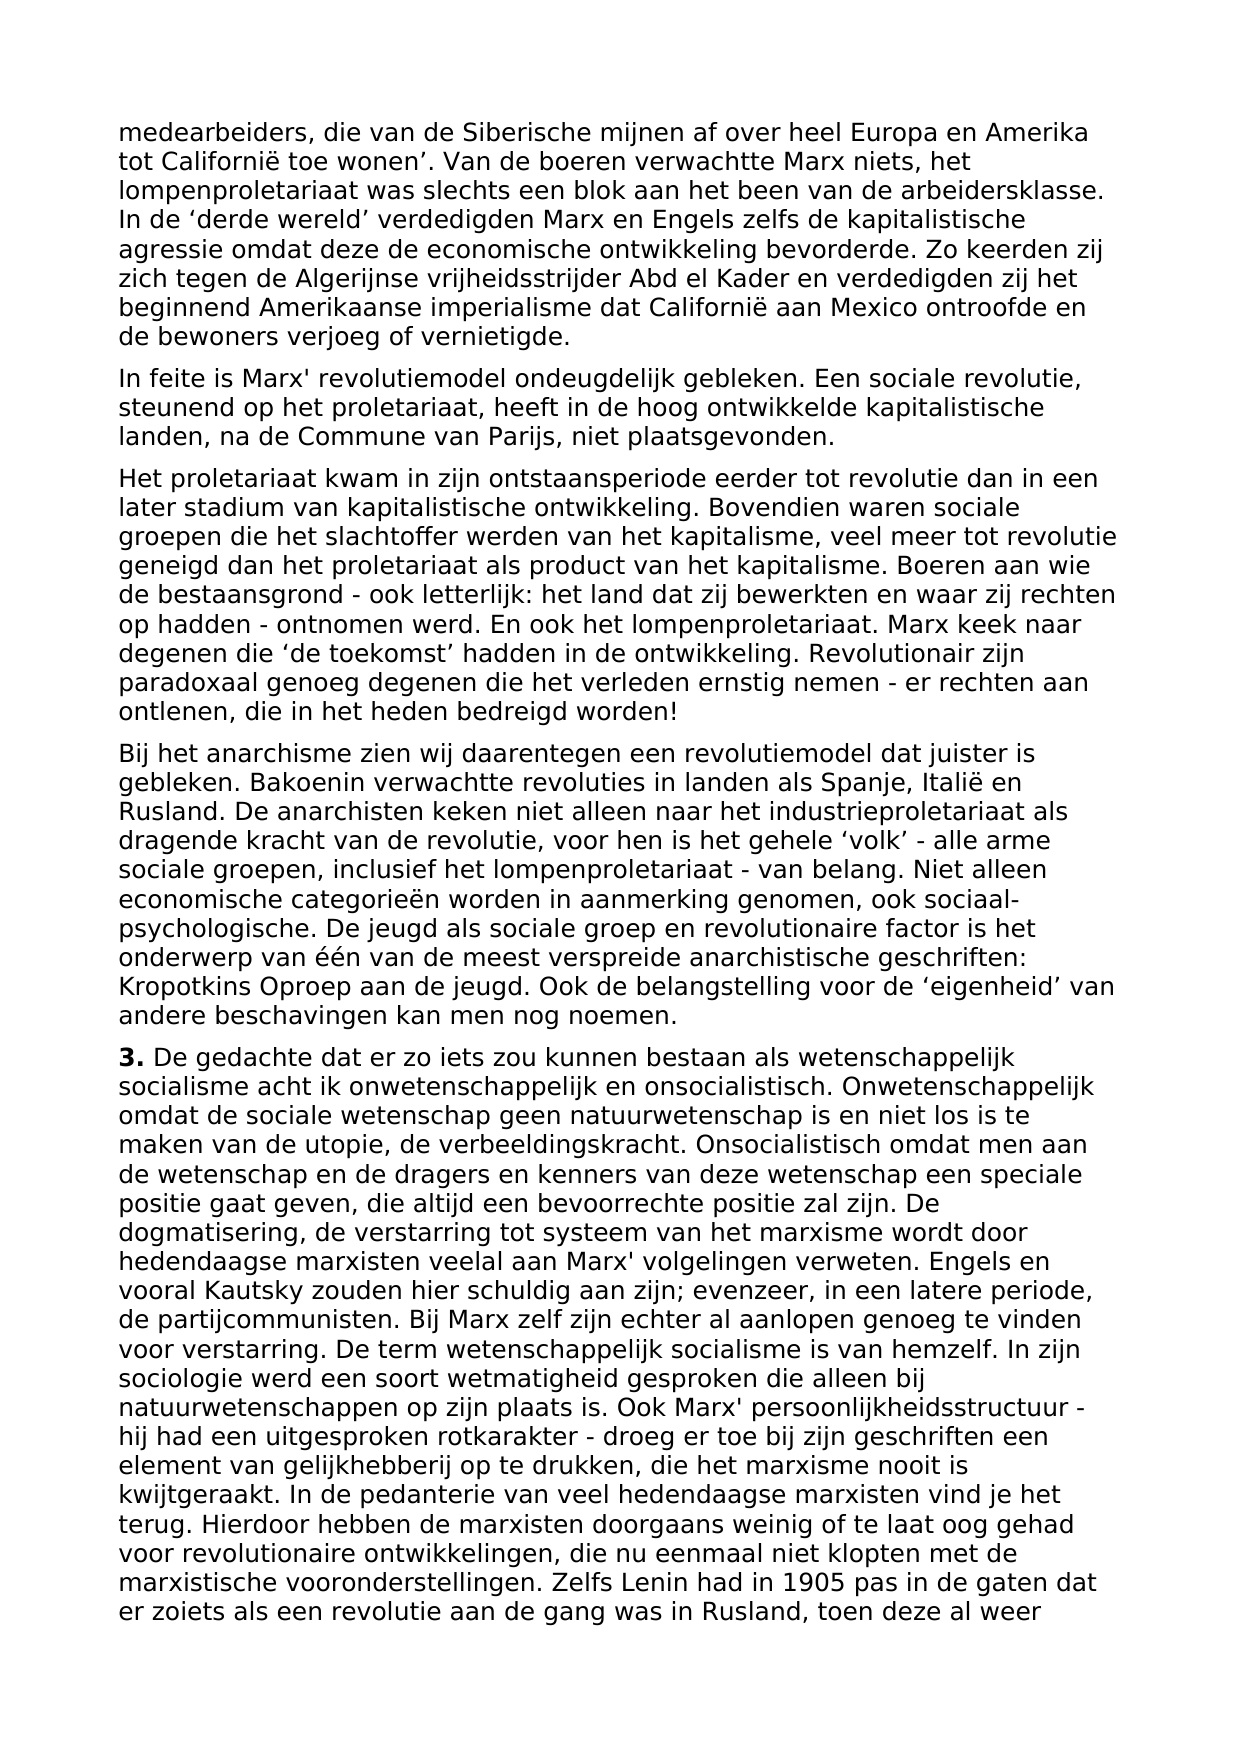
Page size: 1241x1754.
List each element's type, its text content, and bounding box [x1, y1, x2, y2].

text medearbeiders, die van de Siberische mijnen af over heel Europa en Amerika tot Californië toe wonen’. Van de boeren verwachtte Marx niets, het lompenproletariaat was slechts een blok aan het been van de arbeidersklasse. In de ‘derde wereld’ verdedigden Marx en Engels zelfs de kapitalistische agressie omdat deze de economische ontwikkeling bevorderde. Zo keerden zij zich tegen de Algerijnse vrijheidsstrijder Abd el Kader en verdedigden zij het beginnend Amerikaanse imperialisme dat Californië aan Mexico ontroofde en de bewoners verjoeg of vernietigde. [118, 118, 1122, 351]
text Bij het anarchisme zien wij daarentegen een revolutiemodel dat juister is gebleken. Bakoenin verwachtte revoluties in landen als Spanje, Italië en Rusland. De anarchisten keken niet alleen naar het industrieproletariaat als dragende kracht van de revolutie, voor hen is het gehele ‘volk’ - alle arme sociale groepen, inclusief het lompenproletariaat - van belang. Niet alleen economische categorieën worden in aanmerking genomen, ook sociaal-psychologische. De jeugd als sociale groep en revolutionaire factor is het onderwerp van één van de meest verspreide anarchistische geschriften: Kropotkins Oproep aan de jeugd. Ook de belangstelling voor de ‘eigenheid’ van andere beschavingen kan men nog noemen. [118, 739, 1122, 1031]
text Het proletariaat kwam in zijn ontstaansperiode eerder tot revolutie dan in een later stadium van kapitalistische ontwikkeling. Bovendien waren sociale groepen die het slachtoffer werden van het kapitalisme, veel meer tot revolutie geneigd dan het proletariaat als product van het kapitalisme. Boeren aan wie de bestaansgrond - ook letterlijk: het land dat zij bewerkten en waar zij rechten op hadden - ontnomen werd. En ook het lompenproletariaat. Marx keek naar degenen die ‘de toekomst’ hadden in de ontwikkeling. Revolutionair zijn paradoxaal genoeg degenen die het verleden ernstig nemen - er rechten aan ontlenen, die in het heden bedreigd worden! [118, 464, 1122, 726]
text 3. De gedachte dat er zo iets zou kunnen bestaan als wetenschappelijk socialisme acht ik onwetenschappelijk en onsocialistisch. Onwetenschappelijk omdat de sociale wetenschap geen natuurwetenschap is en niet los is te maken van de utopie, de verbeeldingskracht. Onsocialistisch omdat men aan de wetenschap en de dragers en kenners van deze wetenschap een speciale positie gaat geven, die altijd een bevoorrechte positie zal zijn. De dogmatisering, de verstarring tot systeem van het marxisme wordt door hedendaagse marxisten veelal aan Marx' volgelingen verweten. Engels en vooral Kautsky zouden hier schuldig aan zijn; evenzeer, in een latere periode, de partijcommunisten. Bij Marx zelf zijn echter al aanlopen genoeg te vinden voor verstarring. De term wetenschappelijk socialisme is van hemzelf. In zijn sociologie werd een soort wetmatigheid gesproken die alleen bij natuurwetenschappen op zijn plaats is. Ook Marx' persoonlijkheidsstructuur - hij had een uitgesproken rotkarakter - droeg er toe bij zijn geschriften een element van gelijkhebberij op te drukken, die het marxisme nooit is kwijtgeraakt. In de pedanterie van veel hedendaagse marxisten vind je het terug. Hierdoor hebben de marxisten doorgaans weinig of te laat oog gehad voor revolutionaire ontwikkelingen, die nu eenmaal niet klopten met de marxistische vooronderstellingen. Zelfs Lenin had in 1905 pas in de gaten dat er zoiets als een revolutie aan de gang was in Rusland, toen deze al weer [118, 1043, 1122, 1626]
text In feite is Marx' revolutiemodel ondeugdelijk gebleken. Een sociale revolutie, steunend op het proletariaat, heeft in de hoog ontwikkelde kapitalistische landen, na de Commune van Parijs, niet plaatsgevonden. [118, 364, 1122, 451]
